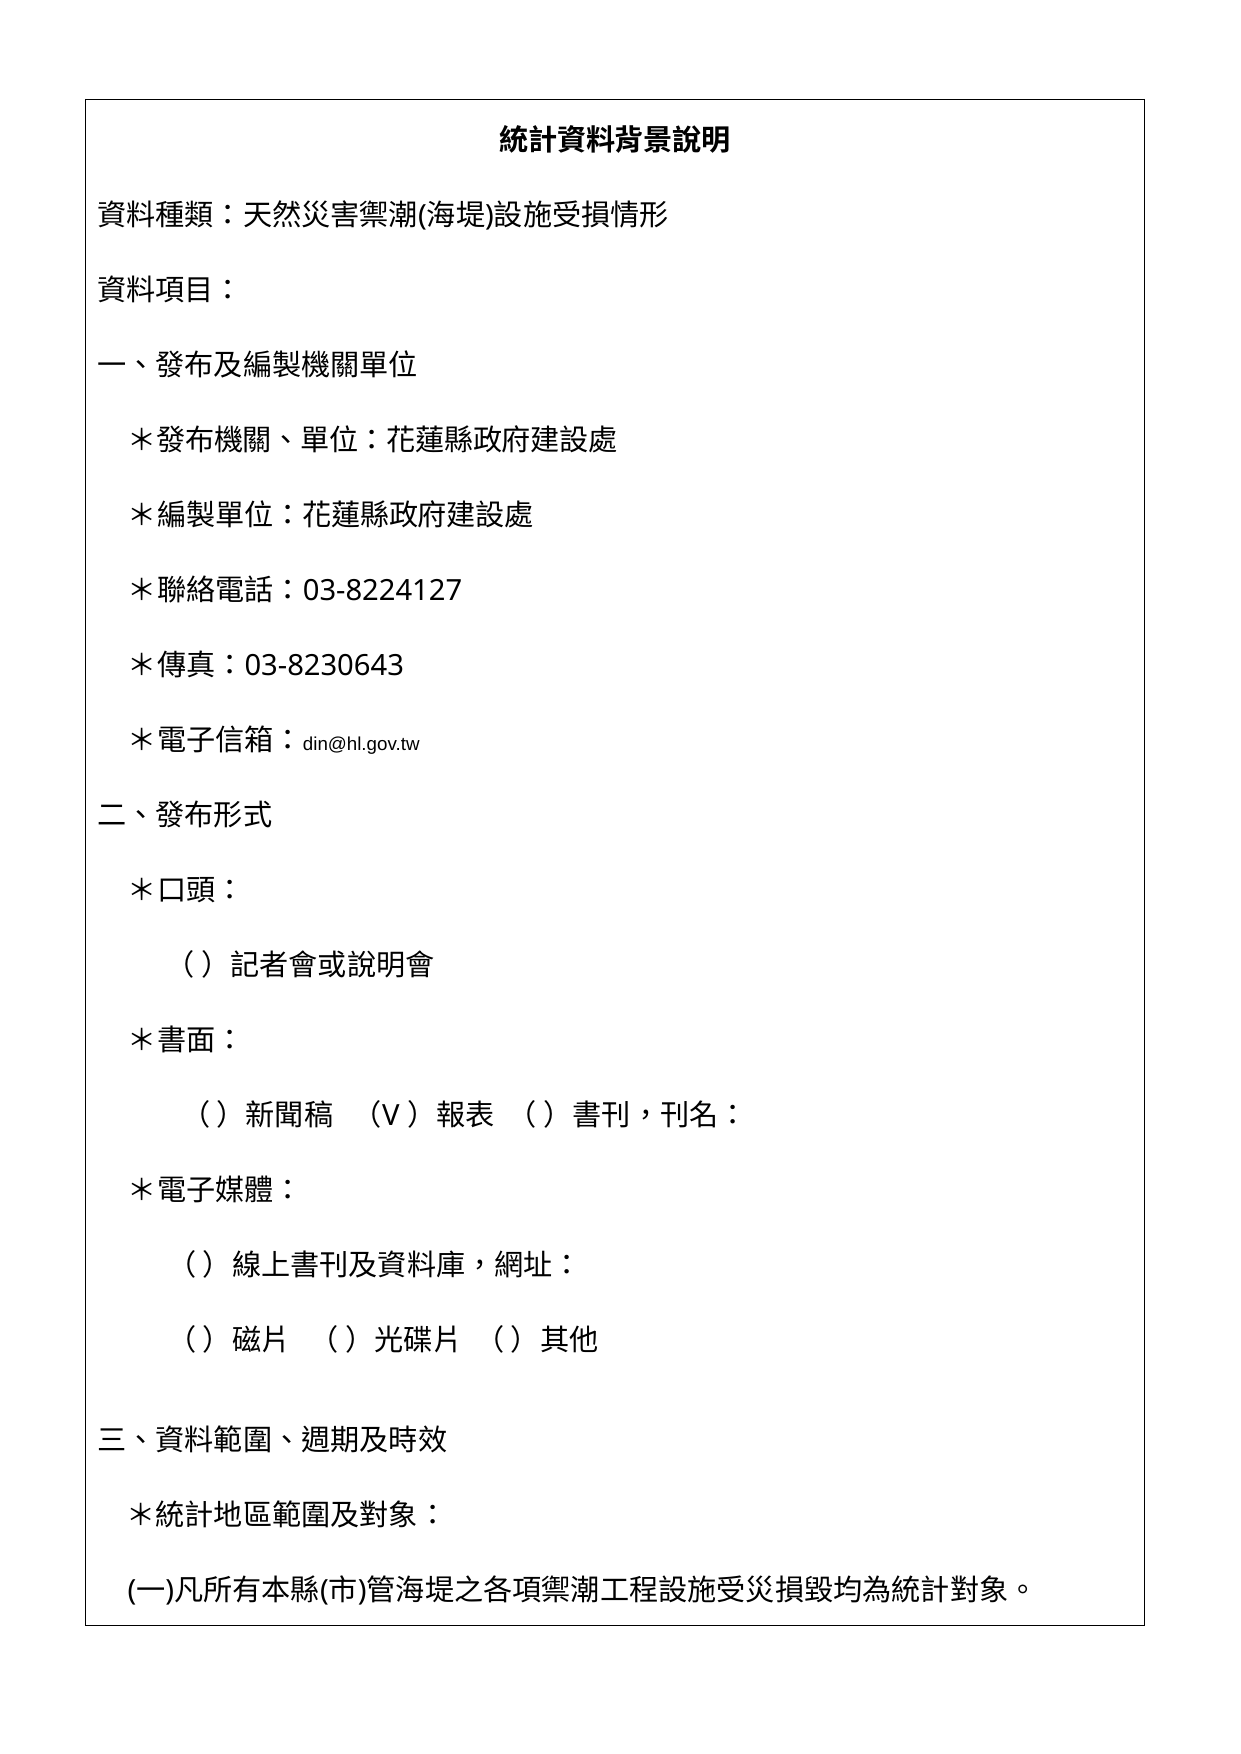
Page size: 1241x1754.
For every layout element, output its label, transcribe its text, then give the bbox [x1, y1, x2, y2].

table_header 統計資料背景說明 資料種類：天然災害禦潮(海堤)設施受損情形 資料項目： 一、發布及編製機關單位 ＊發布機關、單位：花蓮縣政府建設處 ＊編製單位：花蓮縣政府建設處 ＊聯絡電話：03-8224127 ＊傳真：03-8230643 ＊電子信箱：din@hl.gov.tw 二、發布形式 口頭： （ ）記者會或說明會 書面： （ ）新聞稿 （V ）報表 （ ）書刊，刊名： ＊電子媒體： （ ）線上書刊及資料庫，網址： （ ）磁片 （ ）光碟片 （ ）其他 三、資料範圍、週期及時效 ＊統計地區範圍及對象： (一)凡所有本縣(市)管海堤之各項禦潮工程設施受災損毀均為統計對象。 [86, 100, 1144, 1625]
